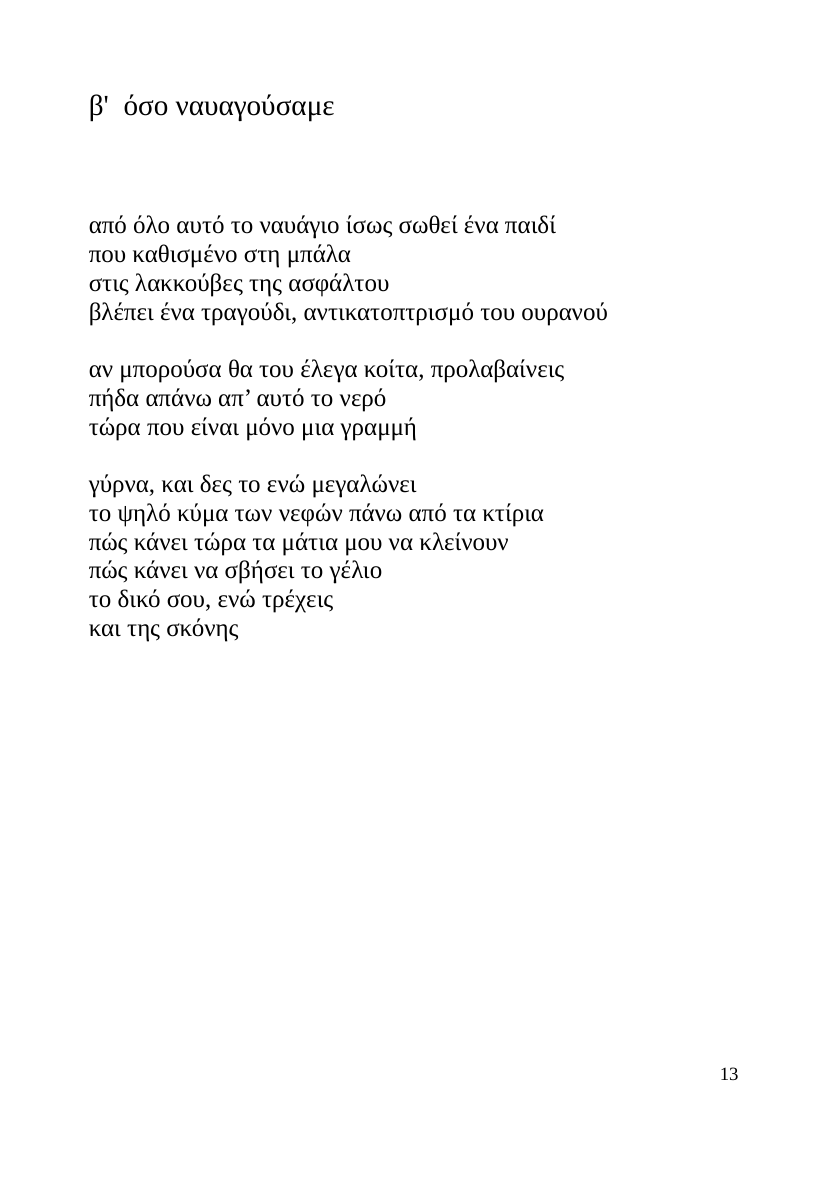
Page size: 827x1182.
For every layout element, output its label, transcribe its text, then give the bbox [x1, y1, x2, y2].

text πώς κάνει να σβήσει το γέλιο [88, 556, 738, 584]
text και της σκόνης [88, 613, 738, 642]
text πήδα απάνω απ’ αυτό το νερό [88, 383, 738, 412]
text το δικό σου, ενώ τρέχεις [88, 584, 738, 613]
text τώρα που είναι μόνο μια γραμμή [88, 412, 738, 441]
text από όλο αυτό το ναυάγιο ίσως σωθεί ένα παιδί [88, 211, 738, 239]
text β' όσο ναυαγούσαμε [88, 88, 738, 122]
text στις λακκούβες της ασφάλτου [88, 268, 738, 297]
text πώς κάνει τώρα τα μάτια μου να κλείνουν [88, 527, 738, 556]
text που καθισμένο στη μπάλα [88, 239, 738, 268]
text αν μπορούσα θα του έλεγα κοίτα, προλαβαίνεις [88, 354, 738, 383]
text το ψηλό κύμα των νεφών πάνω από τα κτίρια [88, 498, 738, 527]
text βλέπει ένα τραγούδι, αντικατοπτρισμό του ουρανού [88, 297, 738, 326]
text γύρνα, και δες το ενώ μεγαλώνει [88, 469, 738, 498]
